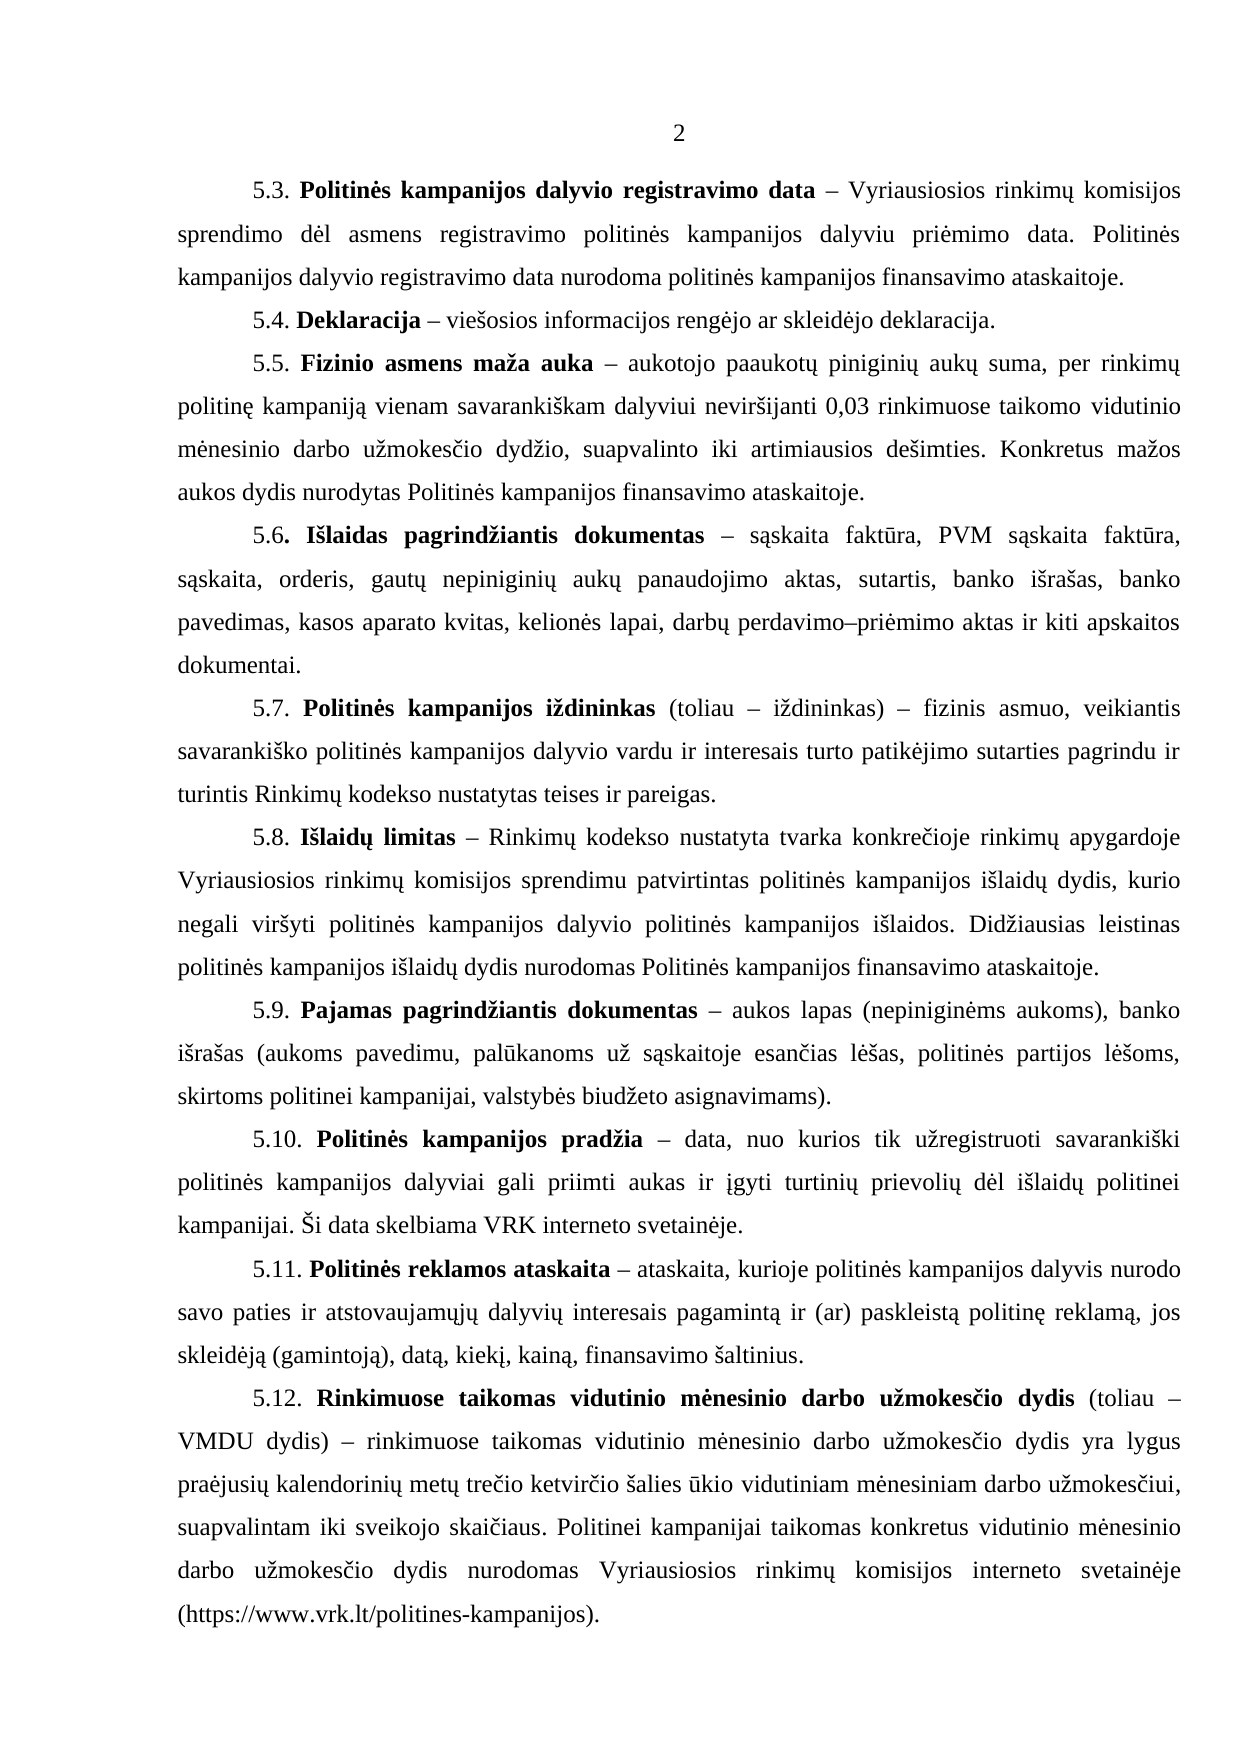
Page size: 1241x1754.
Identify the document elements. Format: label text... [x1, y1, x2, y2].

text 5.5. Fizinio asmens maža auka – aukotojo paaukotų piniginių aukų suma, per rinkimų politinę kampaniją vienam savarankiškam dalyviui neviršijanti 0,03 rinkimuose taikomo vidutinio mėnesinio darbo užmokesčio dydžio, suapvalinto iki artimiausios dešimties. Konkretus mažos aukos dydis nurodytas Politinės kampanijos finansavimo ataskaitoje. [177, 348, 1181, 506]
text 5.12. Rinkimuose taikomas vidutinio mėnesinio darbo užmokesčio dydis (toliau – VMDU dydis) – rinkimuose taikomas vidutinio mėnesinio darbo užmokesčio dydis yra lygus praėjusių kalendorinių metų trečio ketvirčio šalies ūkio vidutiniam mėnesiniam darbo užmokesčiui, suapvalintam iki sveikojo skaičiaus. Politinei kampanijai taikomas konkretus vidutinio mėnesinio darbo užmokesčio dydis nurodomas Vyriausiosios rinkimų komisijos interneto svetainėje (https://www.vrk.lt/politines-kampanijos). [177, 1383, 1181, 1627]
text 5.10. Politinės kampanijos pradžia – data, nuo kurios tik užregistruoti savarankiški politinės kampanijos dalyviai gali priimti aukas ir įgyti turtinių prievolių dėl išlaidų politinei kampanijai. Ši data skelbiama VRK interneto svetainėje. [177, 1124, 1181, 1239]
text 5.4. Deklaracija – viešosios informacijos rengėjo ar skleidėjo deklaracija. [177, 305, 1181, 334]
text 5.8. Išlaidų limitas – Rinkimų kodekso nustatyta tvarka konkrečioje rinkimų apygardoje Vyriausiosios rinkimų komisijos sprendimu patvirtintas politinės kampanijos išlaidų dydis, kurio negali viršyti politinės kampanijos dalyvio politinės kampanijos išlaidos. Didžiausias leistinas politinės kampanijos išlaidų dydis nurodomas Politinės kampanijos finansavimo ataskaitoje. [177, 822, 1181, 981]
text 5.7. Politinės kampanijos iždininkas (toliau – iždininkas) – fizinis asmuo, veikiantis savarankiško politinės kampanijos dalyvio vardu ir interesais turto patikėjimo sutarties pagrindu ir turintis Rinkimų kodekso nustatytas teises ir pareigas. [177, 693, 1181, 808]
text 5.9. Pajamas pagrindžiantis dokumentas – aukos lapas (nepiniginėms aukoms), banko išrašas (aukoms pavedimu, palūkanoms už sąskaitoje esančias lėšas, politinės partijos lėšoms, skirtoms politinei kampanijai, valstybės biudžeto asignavimams). [177, 995, 1181, 1110]
text 5.3. Politinės kampanijos dalyvio registravimo data – Vyriausiosios rinkimų komisijos sprendimo dėl asmens registravimo politinės kampanijos dalyviu priėmimo data. Politinės kampanijos dalyvio registravimo data nurodoma politinės kampanijos finansavimo ataskaitoje. [177, 176, 1181, 291]
text 5.6. Išlaidas pagrindžiantis dokumentas – sąskaita faktūra, PVM sąskaita faktūra, sąskaita, orderis, gautų nepiniginių aukų panaudojimo aktas, sutartis, banko išrašas, banko pavedimas, kasos aparato kvitas, kelionės lapai, darbų perdavimo–priėmimo aktas ir kiti apskaitos dokumentai. [177, 521, 1181, 679]
text 5.11. Politinės reklamos ataskaita – ataskaita, kurioje politinės kampanijos dalyvis nurodo savo paties ir atstovaujamųjų dalyvių interesais pagamintą ir (ar) paskleistą politinę reklamą, jos skleidėją (gamintoją), datą, kiekį, kainą, finansavimo šaltinius. [177, 1254, 1181, 1369]
